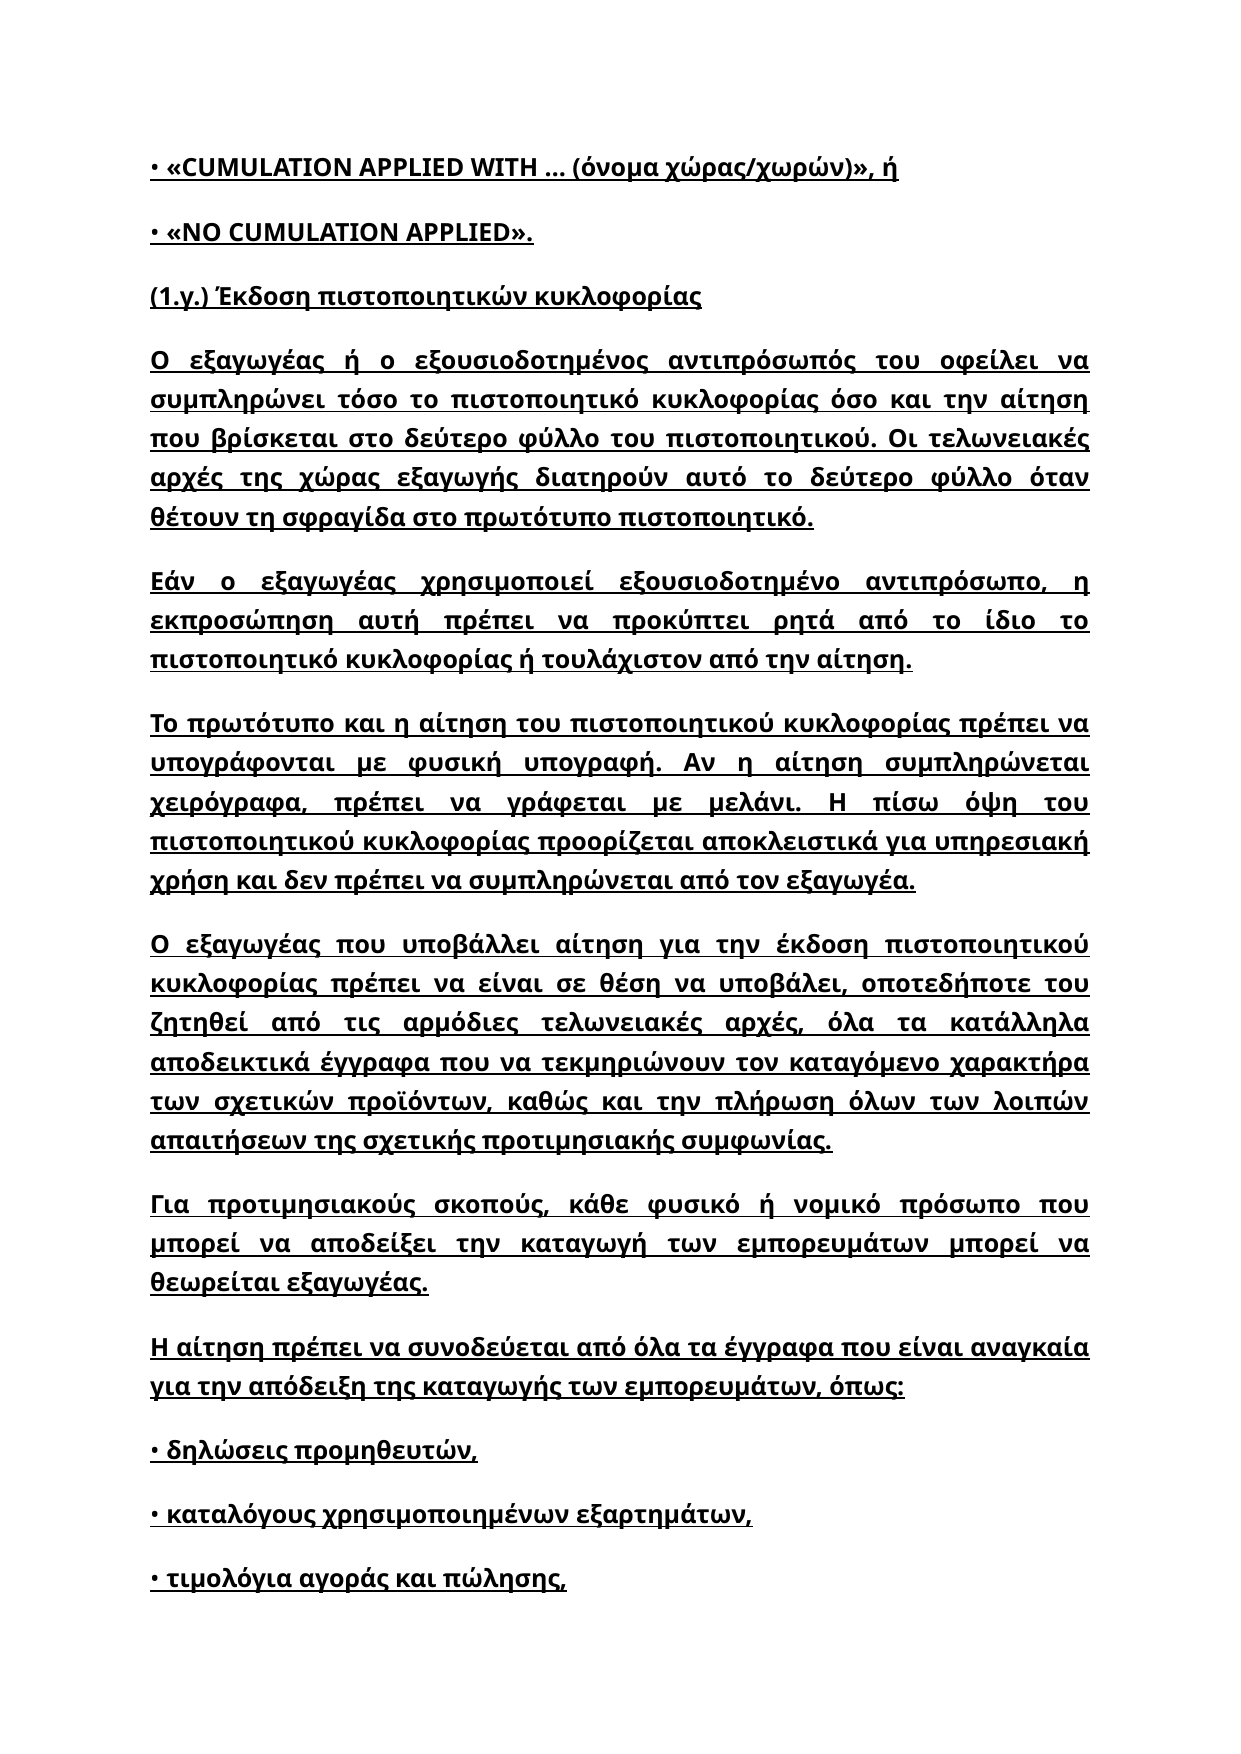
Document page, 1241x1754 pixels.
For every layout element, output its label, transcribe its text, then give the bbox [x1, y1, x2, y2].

text πιστοποιητικού κυκλοφορίας προορίζεται αποκλειστικά για υπηρεσιακή [150, 815, 1090, 852]
text • καταλόγους χρησιμοποιημένων εξαρτημάτων, [150, 1497, 1090, 1531]
text υπογράφονται με φυσική υπογραφή. Αν η αίτηση συμπληρώνεται [150, 737, 1090, 774]
text κυκλοφορίας πρέπει να είναι σε θέση να υποβάλει, οποτεδήποτε του [150, 957, 1090, 995]
text μπορεί να αποδείξει την καταγωγή των εμπορευμάτων μπορεί να [150, 1217, 1090, 1255]
text Η αίτηση πρέπει να συνοδεύεται από όλα τα έγγραφα που είναι αναγκαία [150, 1329, 1090, 1358]
text των σχετικών προϊόντων, καθώς και την πλήρωση όλων των λοιπών [150, 1075, 1090, 1112]
text χρήση και δεν πρέπει να συμπληρώνεται από τον εξαγωγέα. [150, 854, 1090, 897]
text πιστοποιητικό κυκλοφορίας ή τουλάχιστον από την αίτηση. [150, 633, 1090, 676]
text (1.γ.) Έκδοση πιστοποιητικών κυκλοφορίας [150, 278, 1090, 312]
text • «CUMULATION APPLIED WITH … (όνομα χώρας/χωρών)», ή [150, 150, 1090, 184]
text • «NO CUMULATION APPLIED». [150, 214, 1090, 248]
text χειρόγραφα, πρέπει να γράφεται με μελάνι. Η πίσω όψη του [150, 776, 1090, 813]
text Το πρωτότυπο και η αίτηση του πιστοποιητικού κυκλοφορίας πρέπει να [150, 706, 1090, 735]
text συμπληρώνει τόσο το πιστοποιητικό κυκλοφορίας όσο και την αίτηση [150, 373, 1090, 411]
text που βρίσκεται στο δεύτερο φύλλο του πιστοποιητικού. Οι τελωνειακές [150, 412, 1090, 450]
text για την απόδειξη της καταγωγής των εμπορευμάτων, όπως: [150, 1360, 1090, 1402]
text εκπροσώπηση αυτή πρέπει να προκύπτει ρητά από το ίδιο το [150, 594, 1090, 631]
text Για προτιμησιακούς σκοπούς, κάθε φυσικό ή νομικό πρόσωπο που [150, 1187, 1090, 1216]
text ζητηθεί από τις αρμόδιες τελωνειακές αρχές, όλα τα κατάλληλα [150, 997, 1090, 1034]
text Ο εξαγωγέας που υποβάλλει αίτηση για την έκδοση πιστοποιητικού [150, 927, 1090, 956]
text θεωρείται εξαγωγέας. [150, 1257, 1090, 1299]
text απαιτήσεων της σχετικής προτιμησιακής συμφωνίας. [150, 1114, 1090, 1157]
text • δηλώσεις προμηθευτών, [150, 1432, 1090, 1467]
text Εάν ο εξαγωγέας χρησιμοποιεί εξουσιοδοτημένο αντιπρόσωπο, η [150, 563, 1090, 592]
text θέτουν τη σφραγίδα στο πρωτότυπο πιστοποιητικό. [150, 491, 1090, 533]
text αποδεικτικά έγγραφα που να τεκμηριώνουν τον καταγόμενο χαρακτήρα [150, 1036, 1090, 1073]
text αρχές της χώρας εξαγωγής διατηρούν αυτό το δεύτερο φύλλο όταν [150, 452, 1090, 489]
text Ο εξαγωγέας ή ο εξουσιοδοτημένος αντιπρόσωπός του οφείλει να [150, 342, 1090, 371]
text • τιμολόγια αγοράς και πώλησης, [150, 1561, 1090, 1595]
